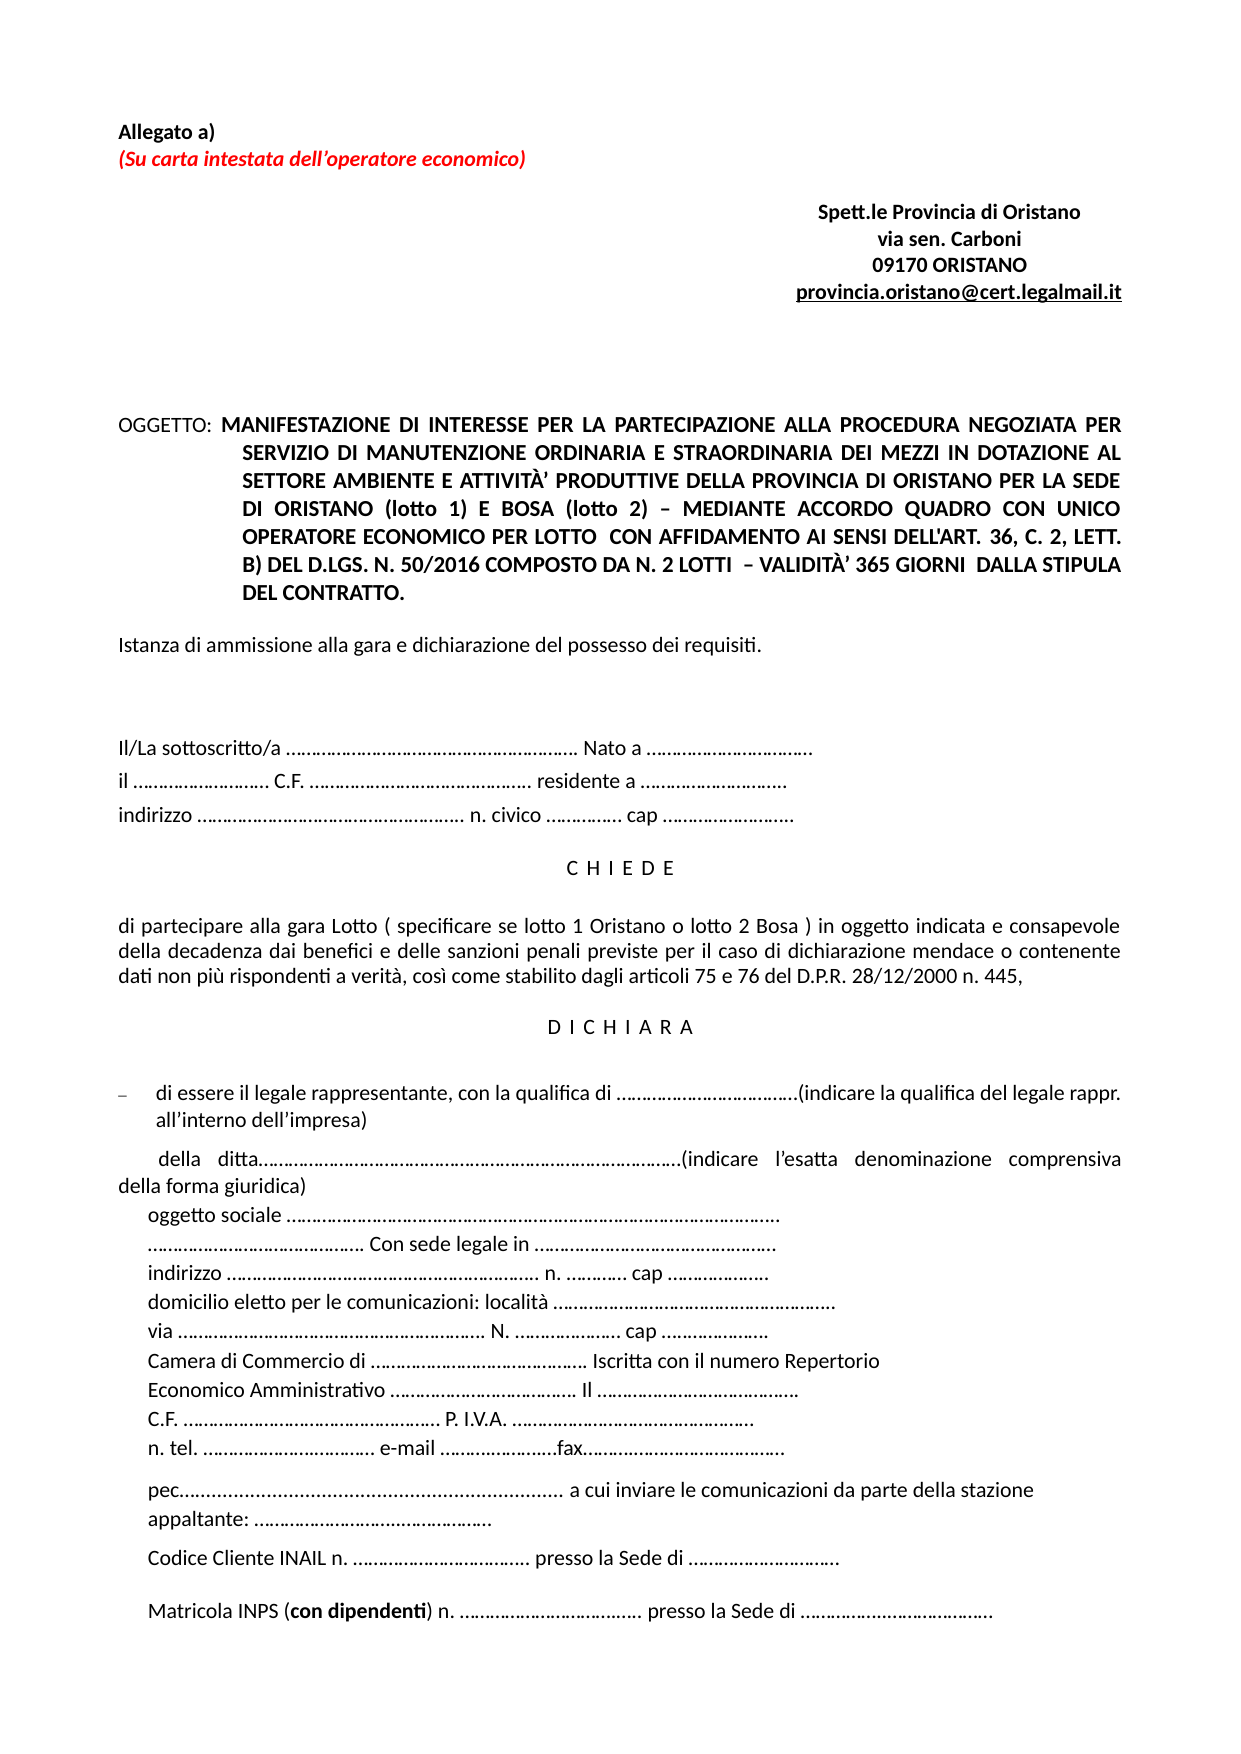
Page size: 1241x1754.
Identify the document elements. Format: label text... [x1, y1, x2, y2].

list di essere il legale rappresentante, con la qualifica di ………………………………(indicare la qualifica del legale rappr. all’interno dell’impresa) [118, 1079, 1122, 1133]
subtitle OGGETTO: MANIFESTAZIONE DI INTERESSE PER LA PARTECIPAZIONE ALLA PROCEDURA NEGOZIATA PER SERVIZIO DI MANUTENZIONE ORDINARIA E STRAORDINARIA DEI MEZZI IN DOTAZIONE AL SETTORE AMBIENTE E ATTIVITÀ’ PRODUTTIVE DELLA PROVINCIA DI ORISTANO PER LA SEDE DI ORISTANO (lotto 1) E BOSA (lotto 2) – MEDIANTE ACCORDO QUADRO CON UNICO OPERATORE ECONOMICO PER LOTTO CON AFFIDAMENTO AI SENSI DELL'ART. 36, C. 2, LETT. B) DEL D.LGS. N. 50/2016 COMPOSTO DA N. 2 LOTTI – VALIDITÀ’ 365 GIORNI DALLA STIPULA DEL CONTRATTO. [118, 410, 1122, 606]
text oggetto sociale …………………………………………………………………………………….. ……………………………………. Con sede legale in ………………………………………… indirizzo …………………………………………………….. n. ………… cap ……………….. domicilio eletto per le comunicazioni: località ……………………………………………….. via ……………………………………………………. N. ………………… cap …..……………. Camera di Commercio di ……………………………………. Iscritta con il numero Repertorio Economico Amministrativo ………………………………. Il …………………………………. C.F. …………………………………………… P. I.V.A. ………………………………………… n. tel. ………………….………… e-mail ……….……….…fax……….………………………… [148, 1198, 1122, 1461]
text (Su carta intestata dell’operatore economico) [118, 145, 1122, 171]
text via sen. Carboni [708, 225, 1122, 251]
text 09170 ORISTANO [708, 251, 1122, 278]
subtitle CHIEDE [118, 854, 1122, 881]
text Allegato a) [118, 118, 1122, 145]
text di partecipare alla gara Lotto ( specificare se lotto 1 Oristano o lotto 2 Bosa ) in oggetto indicata e consapevole della decadenza dai benefici e delle sanzioni penali previste per il caso di dichiarazione mendace o contenente dati non più rispondenti a verità, così come stabilito dagli articoli 75 e 76 del D.P.R. 28/12/2000 n. 445, [118, 913, 1122, 988]
text pec…................................................................... a cui inviare le comunicazioni da parte della stazione appaltante: ………………………..……………… [148, 1473, 1122, 1532]
text della ditta…………………………………………………………………………(indicare l’esatta denominazione comprensiva della forma giuridica) [118, 1145, 1122, 1198]
text Spett.le Provincia di Oristano [708, 198, 1122, 225]
text provincia.oristano@cert.legalmail.it [118, 278, 1122, 305]
text Il/La sottoscritto/a …………………………………………………. Nato a …………………………… il ……………………… C.F. …………………………………….. residente a ……………………….. indirizzo …………………………………………….. n. civico …………… cap …………………….. [118, 729, 1122, 829]
subtitle DICHIARA [118, 1013, 1122, 1040]
subtitle Istanza di ammissione alla gara e dichiarazione del possesso dei requisiti. [118, 631, 1122, 658]
text Codice Cliente INAIL n. …………………………….. presso la Sede di ………………………… Matricola INPS (con dipendenti) n. ………………………….….. presso la Sede di ……………..………………… [148, 1544, 1122, 1624]
